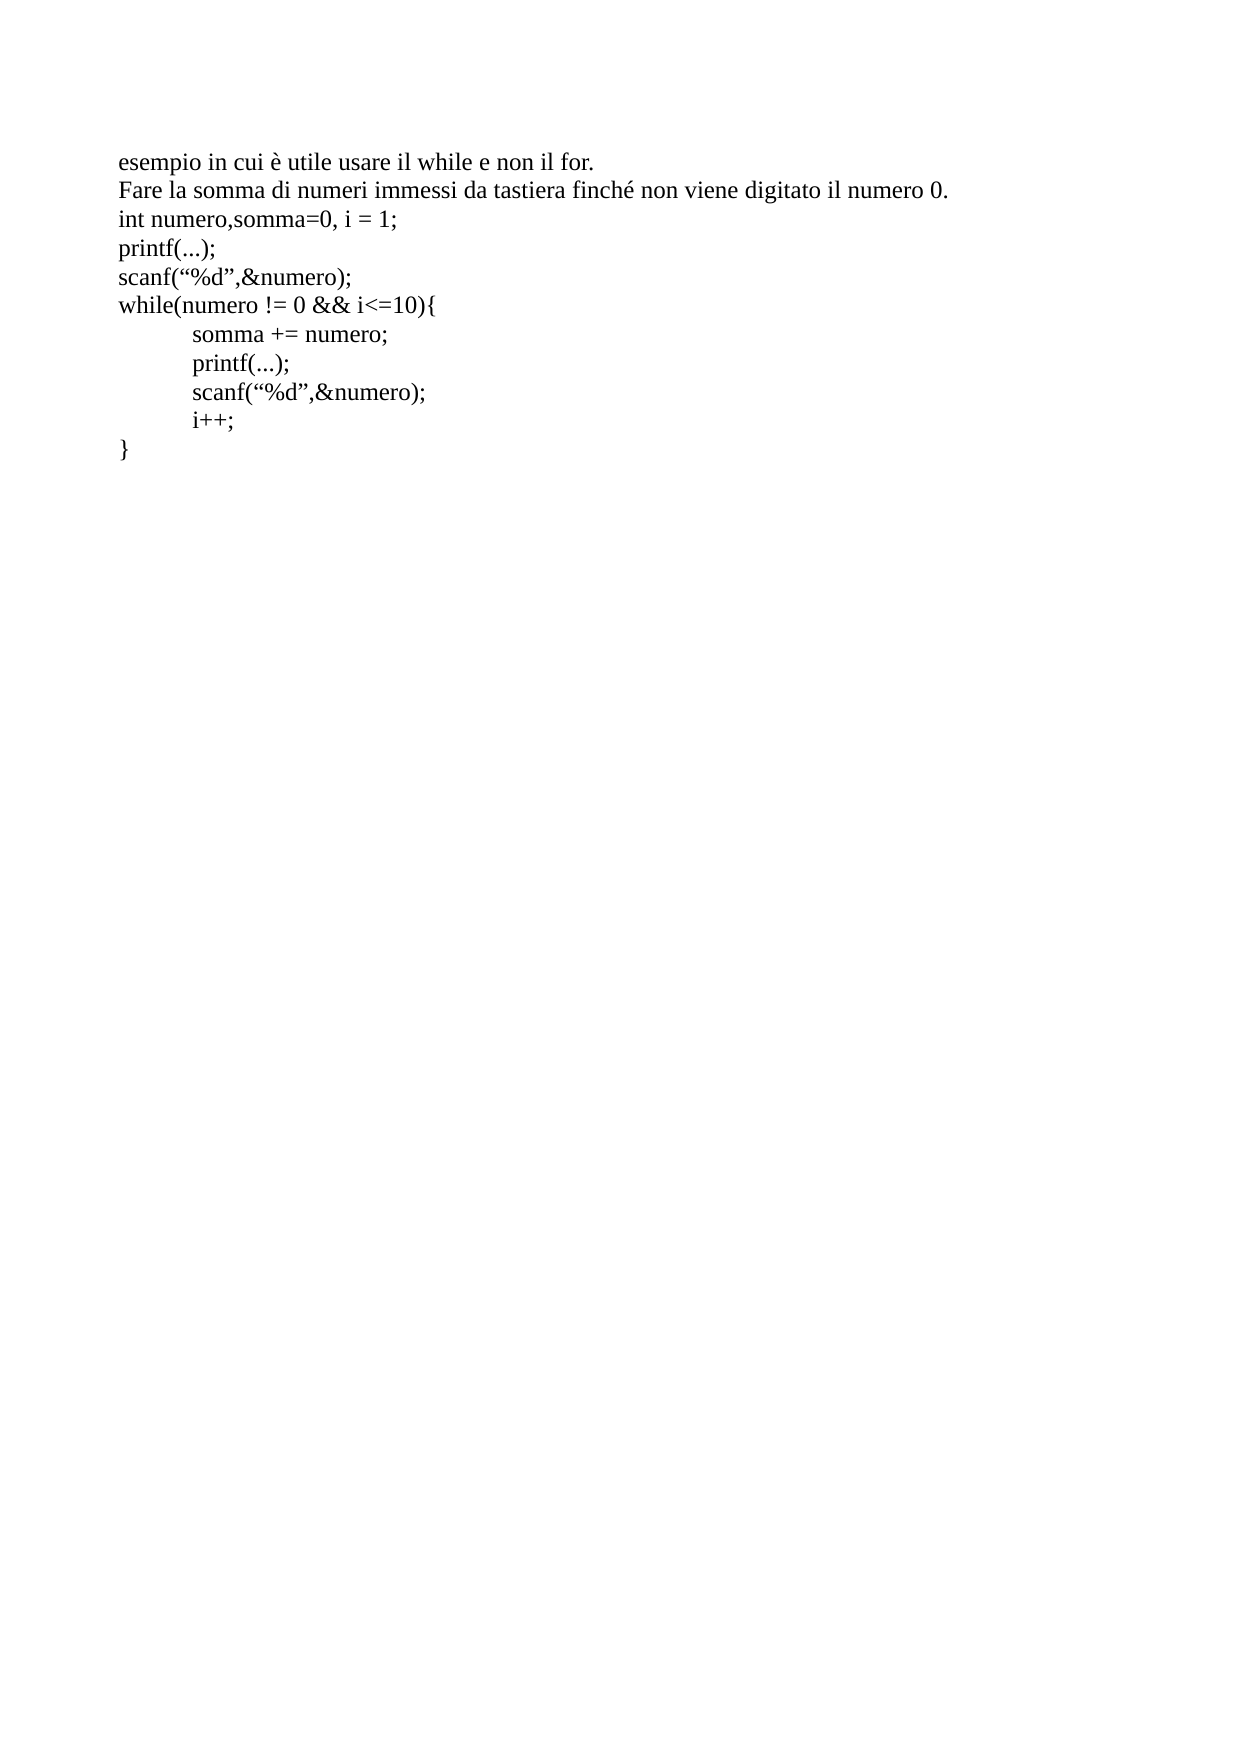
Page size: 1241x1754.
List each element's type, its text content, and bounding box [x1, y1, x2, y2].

text scanf(“%d”,&numero); [118, 262, 1122, 291]
text printf(...); [118, 233, 1122, 262]
text } [118, 434, 1122, 463]
text scanf(“%d”,&numero); [118, 377, 1122, 406]
text esempio in cui è utile usare il while e non il for. [118, 147, 1122, 176]
text i++; [118, 406, 1122, 434]
text somma += numero; [118, 319, 1122, 348]
text printf(...); [118, 348, 1122, 377]
text int numero,somma=0, i = 1; [118, 204, 1122, 233]
text Fare la somma di numeri immessi da tastiera finché non viene digitato il numero 0. [118, 176, 1122, 204]
text while(numero != 0 && i<=10){ [118, 291, 1122, 319]
